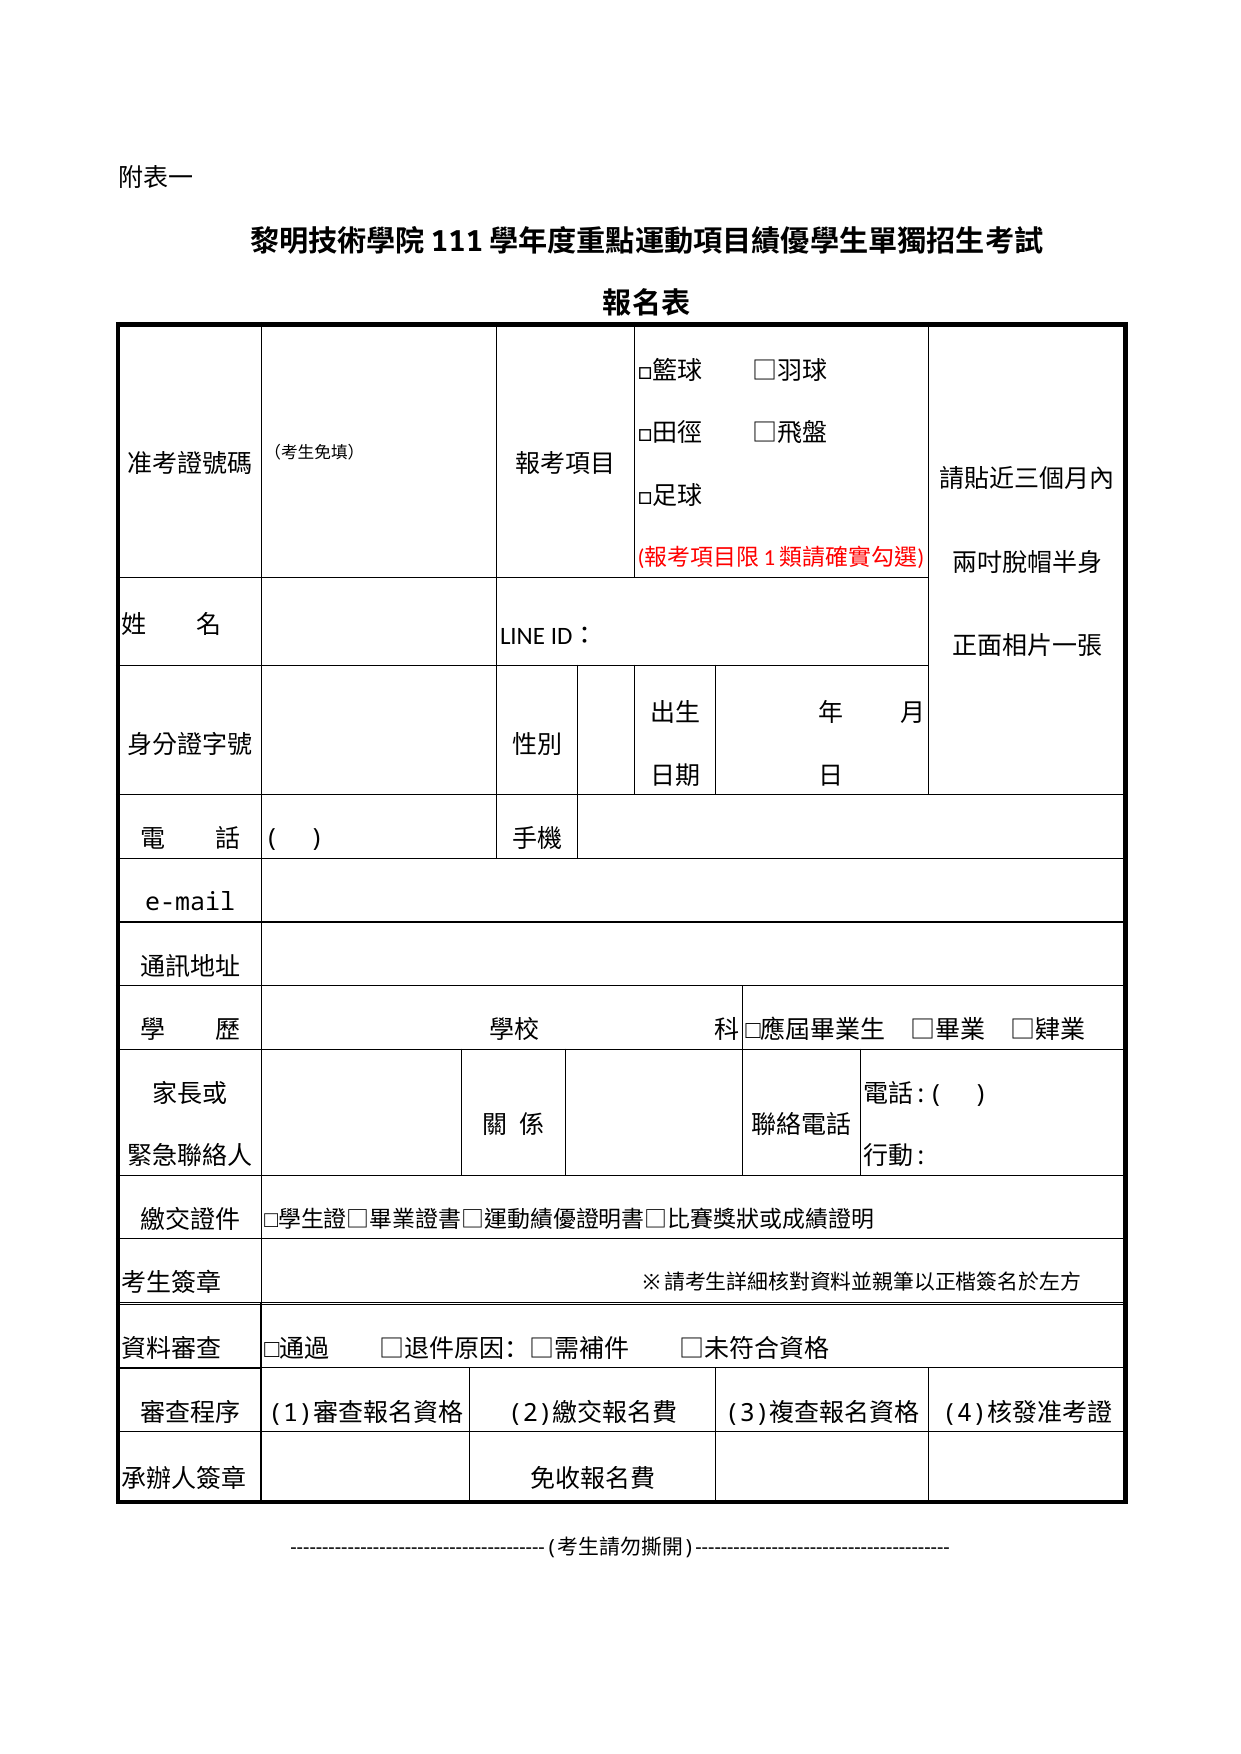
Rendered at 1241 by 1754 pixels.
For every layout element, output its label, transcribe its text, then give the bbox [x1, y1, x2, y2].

table_cell 家長或 緊急聯絡人 [120, 1050, 261, 1174]
table_cell 姓 名 [120, 578, 261, 664]
table_cell 審查程序 [120, 1369, 260, 1431]
table_cell 聯絡電話 [743, 1050, 860, 1174]
table_cell LINE ID： [497, 578, 928, 664]
table_cell 關 係 [462, 1050, 565, 1174]
table_cell [566, 1050, 742, 1174]
table_cell [262, 923, 1123, 985]
table_cell (4)核發准考證 [929, 1368, 1123, 1431]
table_cell [578, 666, 634, 794]
table_cell [716, 1432, 928, 1499]
table_header 報考項目 [497, 327, 634, 577]
table_cell (1)審查報名資格 [262, 1368, 469, 1431]
text ----------------------------------------(考生請勿撕開)---------------------------------------- [118, 1504, 1122, 1567]
table_cell [262, 578, 496, 664]
table_cell 考生簽章 [120, 1239, 261, 1302]
table_cell 學校 科 [262, 986, 742, 1048]
table_cell 年 月 日 [716, 666, 928, 794]
table_cell [262, 1050, 461, 1174]
table_cell 電話:( ) 行動: [861, 1050, 1123, 1174]
table_header □籃球 □羽球 □田徑 □飛盤 □足球 (報考項目限1類請確實勾選) [635, 327, 928, 577]
table_cell 學 歷 [120, 986, 261, 1048]
table_cell 繳交證件 [120, 1176, 261, 1238]
table_cell ※請考生詳細核對資料並親筆以正楷簽名於左方 [262, 1239, 1123, 1302]
table_cell 性別 [497, 666, 577, 794]
table_cell 電 話 [120, 795, 261, 858]
table_cell □應屆畢業生 □畢業 □肄業 [743, 986, 1123, 1048]
table_cell 資料審查 [120, 1305, 260, 1367]
text 黎明技術學院111學年度重點運動項目績優學生單獨招生考試 [171, 197, 1122, 259]
table_cell e-mail [120, 859, 261, 921]
table_cell [262, 666, 496, 794]
table_cell [262, 859, 1123, 921]
table_header 准考證號碼 [120, 327, 261, 577]
table_cell 承辦人簽章 [120, 1432, 260, 1499]
table_cell 身分證字號 [120, 666, 261, 794]
table_cell 通訊地址 [120, 923, 261, 985]
table_cell 出生 日期 [635, 666, 715, 794]
table_header 請貼近三個月內 兩吋脫帽半身 正面相片一張 [929, 327, 1123, 794]
table_header （考生免填） [262, 327, 496, 577]
table_cell ( ) [262, 795, 496, 858]
table_cell 免收報名費 [470, 1432, 715, 1499]
table_cell [929, 1432, 1123, 1499]
text 報名表 [171, 259, 1122, 322]
table_cell [578, 795, 1123, 858]
table_cell (3)複查報名資格 [716, 1368, 928, 1431]
text 附表一 [118, 134, 1122, 197]
table_cell □學生證□畢業證書□運動績優證明書□比賽獎狀或成績證明 [262, 1176, 1123, 1238]
table_cell [262, 1432, 469, 1499]
table_cell (2)繳交報名費 [470, 1368, 715, 1431]
table_cell 手機 [497, 795, 577, 858]
table_cell □通過 □退件原因：□需補件 □未符合資格 [262, 1305, 1123, 1367]
